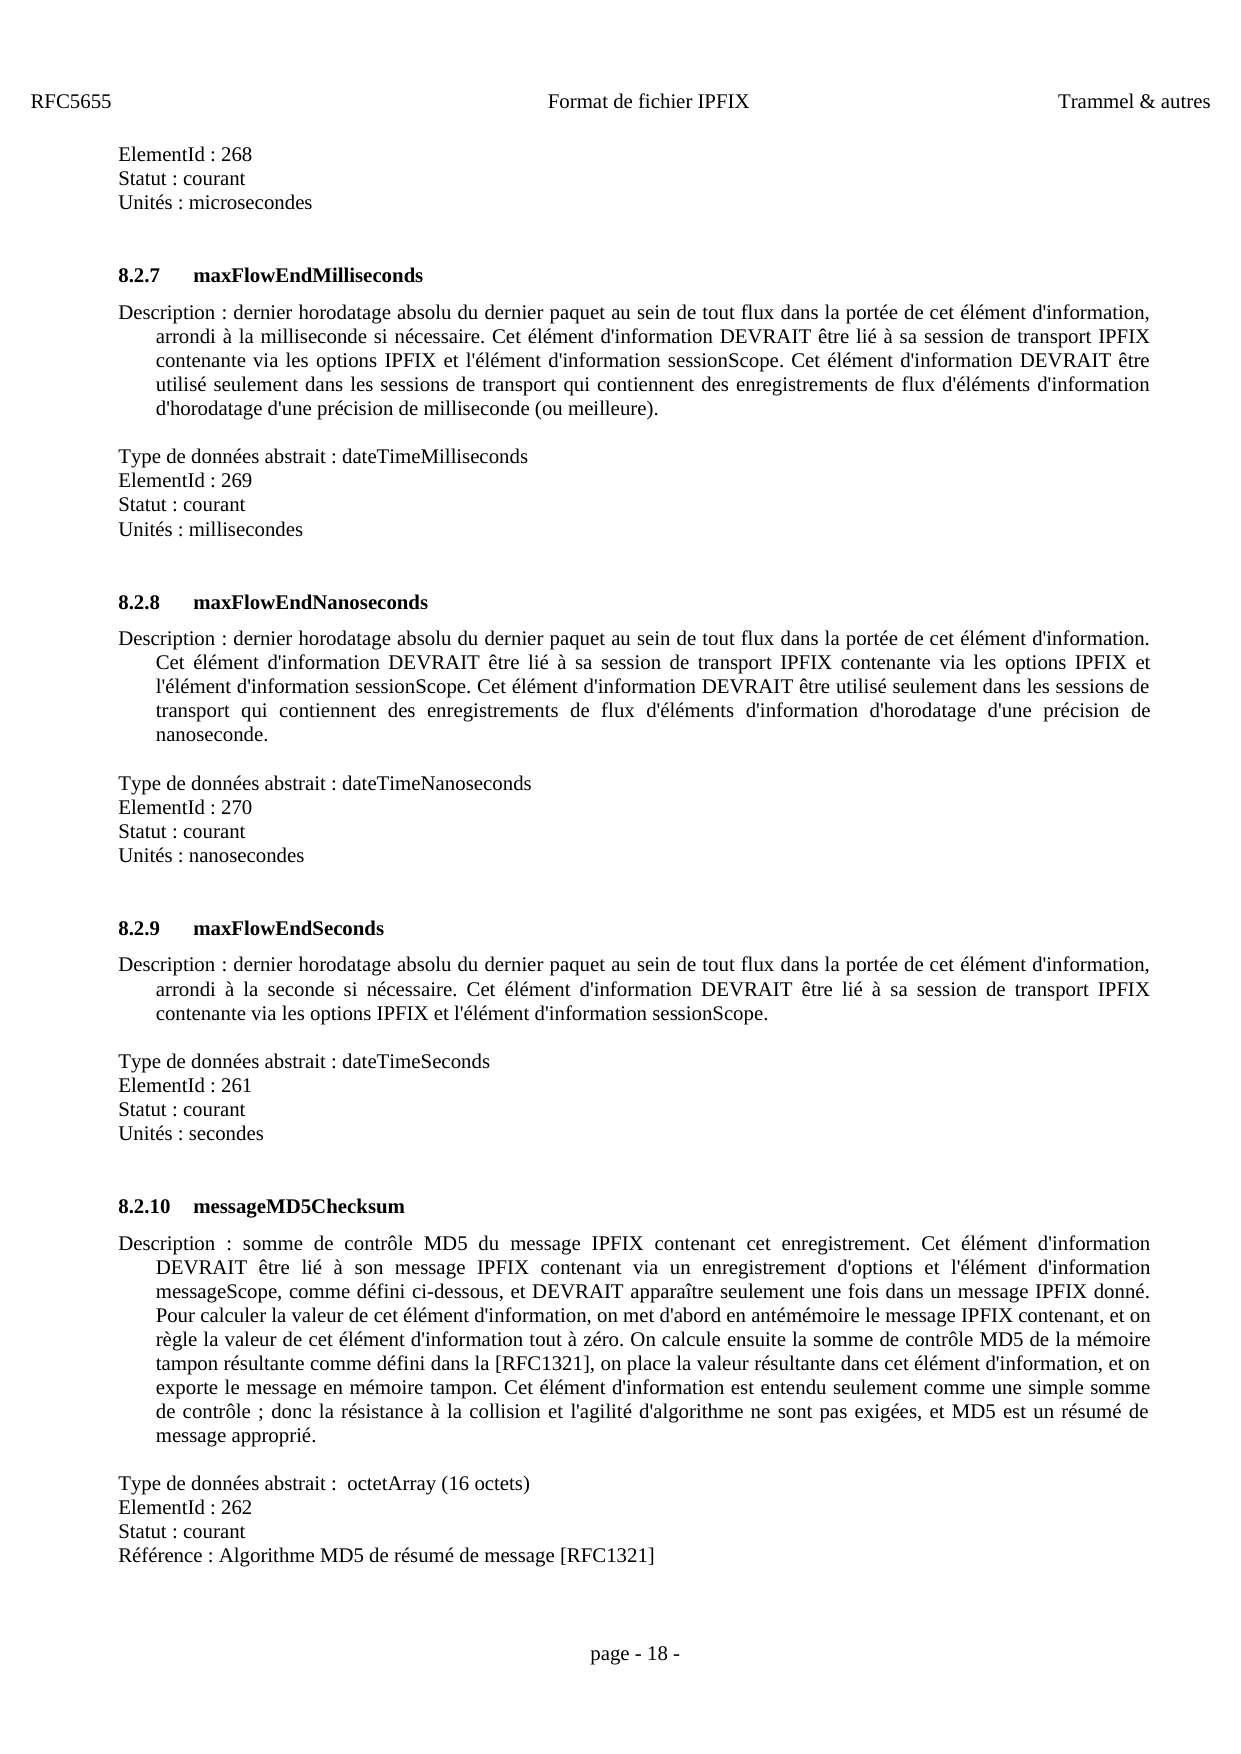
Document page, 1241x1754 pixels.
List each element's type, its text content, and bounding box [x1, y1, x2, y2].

text Type de données abstrait : octetArray (16 octets) [118, 1471, 1152, 1495]
text Unités : microsecondes [118, 190, 1152, 214]
subtitle 8.2.10 messageMD5Checksum [118, 1194, 1152, 1218]
text Statut : courant [118, 1519, 1152, 1543]
subtitle 8.2.9 maxFlowEndSeconds [118, 916, 1152, 940]
text Type de données abstrait : dateTimeMilliseconds [118, 444, 1152, 468]
text Description : somme de contrôle MD5 du message IPFIX contenant cet enregistrement. Cet élément d'information DEVRAIT être lié à son message IPFIX contenant via un enregistrement d'options et l'élément d'information messageScope, comme défini ci-dessous, et DEVRAIT apparaître seulement une fois dans un message IPFIX donné. Pour calculer la valeur de cet élément d'information, on met d'abord en antémémoire le message IPFIX contenant, et on règle la valeur de cet élément d'information tout à zéro. On calcule ensuite la somme de contrôle MD5 de la mémoire tampon résultante comme défini dans la [RFC1321], on place la valeur résultante dans cet élément d'information, et on exporte le message en mémoire tampon. Cet élément d'information est entendu seulement comme une simple somme de contrôle ; donc la résistance à la collision et l'agilité d'algorithme ne sont pas exigées, et MD5 est un résumé de message approprié. [118, 1231, 1152, 1447]
text ElementId : 270 [118, 794, 1152, 819]
text ElementId : 269 [118, 468, 1152, 492]
text Statut : courant [118, 1097, 1152, 1121]
text Description : dernier horodatage absolu du dernier paquet au sein de tout flux dans la portée de cet élément d'information. Cet élément d'information DEVRAIT être lié à sa session de transport IPFIX contenante via les options IPFIX et l'élément d'information sessionScope. Cet élément d'information DEVRAIT être utilisé seulement dans les sessions de transport qui contiennent des enregistrements de flux d'éléments d'information d'horodatage d'une précision de nanoseconde. [118, 626, 1152, 746]
text Type de données abstrait : dateTimeSeconds [118, 1049, 1152, 1073]
text Statut : courant [118, 492, 1152, 516]
subtitle 8.2.7 maxFlowEndMilliseconds [118, 263, 1152, 287]
text ElementId : 262 [118, 1495, 1152, 1519]
text Statut : courant [118, 166, 1152, 190]
text Unités : millisecondes [118, 516, 1152, 541]
text Unités : nanosecondes [118, 843, 1152, 867]
text Type de données abstrait : dateTimeNanoseconds [118, 771, 1152, 794]
text Statut : courant [118, 819, 1152, 843]
text Description : dernier horodatage absolu du dernier paquet au sein de tout flux dans la portée de cet élément d'information, arrondi à la seconde si nécessaire. Cet élément d'information DEVRAIT être lié à sa session de transport IPFIX contenante via les options IPFIX et l'élément d'information sessionScope. [118, 952, 1152, 1024]
text Unités : secondes [118, 1121, 1152, 1145]
text Description : dernier horodatage absolu du dernier paquet au sein de tout flux dans la portée de cet élément d'information, arrondi à la milliseconde si nécessaire. Cet élément d'information DEVRAIT être lié à sa session de transport IPFIX contenante via les options IPFIX et l'élément d'information sessionScope. Cet élément d'information DEVRAIT être utilisé seulement dans les sessions de transport qui contiennent des enregistrements de flux d'éléments d'information d'horodatage d'une précision de milliseconde (ou meilleure). [118, 300, 1152, 420]
text Référence : Algorithme MD5 de résumé de message [RFC1321] [118, 1543, 1152, 1567]
subtitle 8.2.8 maxFlowEndNanoseconds [118, 589, 1152, 614]
text ElementId : 261 [118, 1073, 1152, 1097]
text ElementId : 268 [118, 142, 1152, 166]
